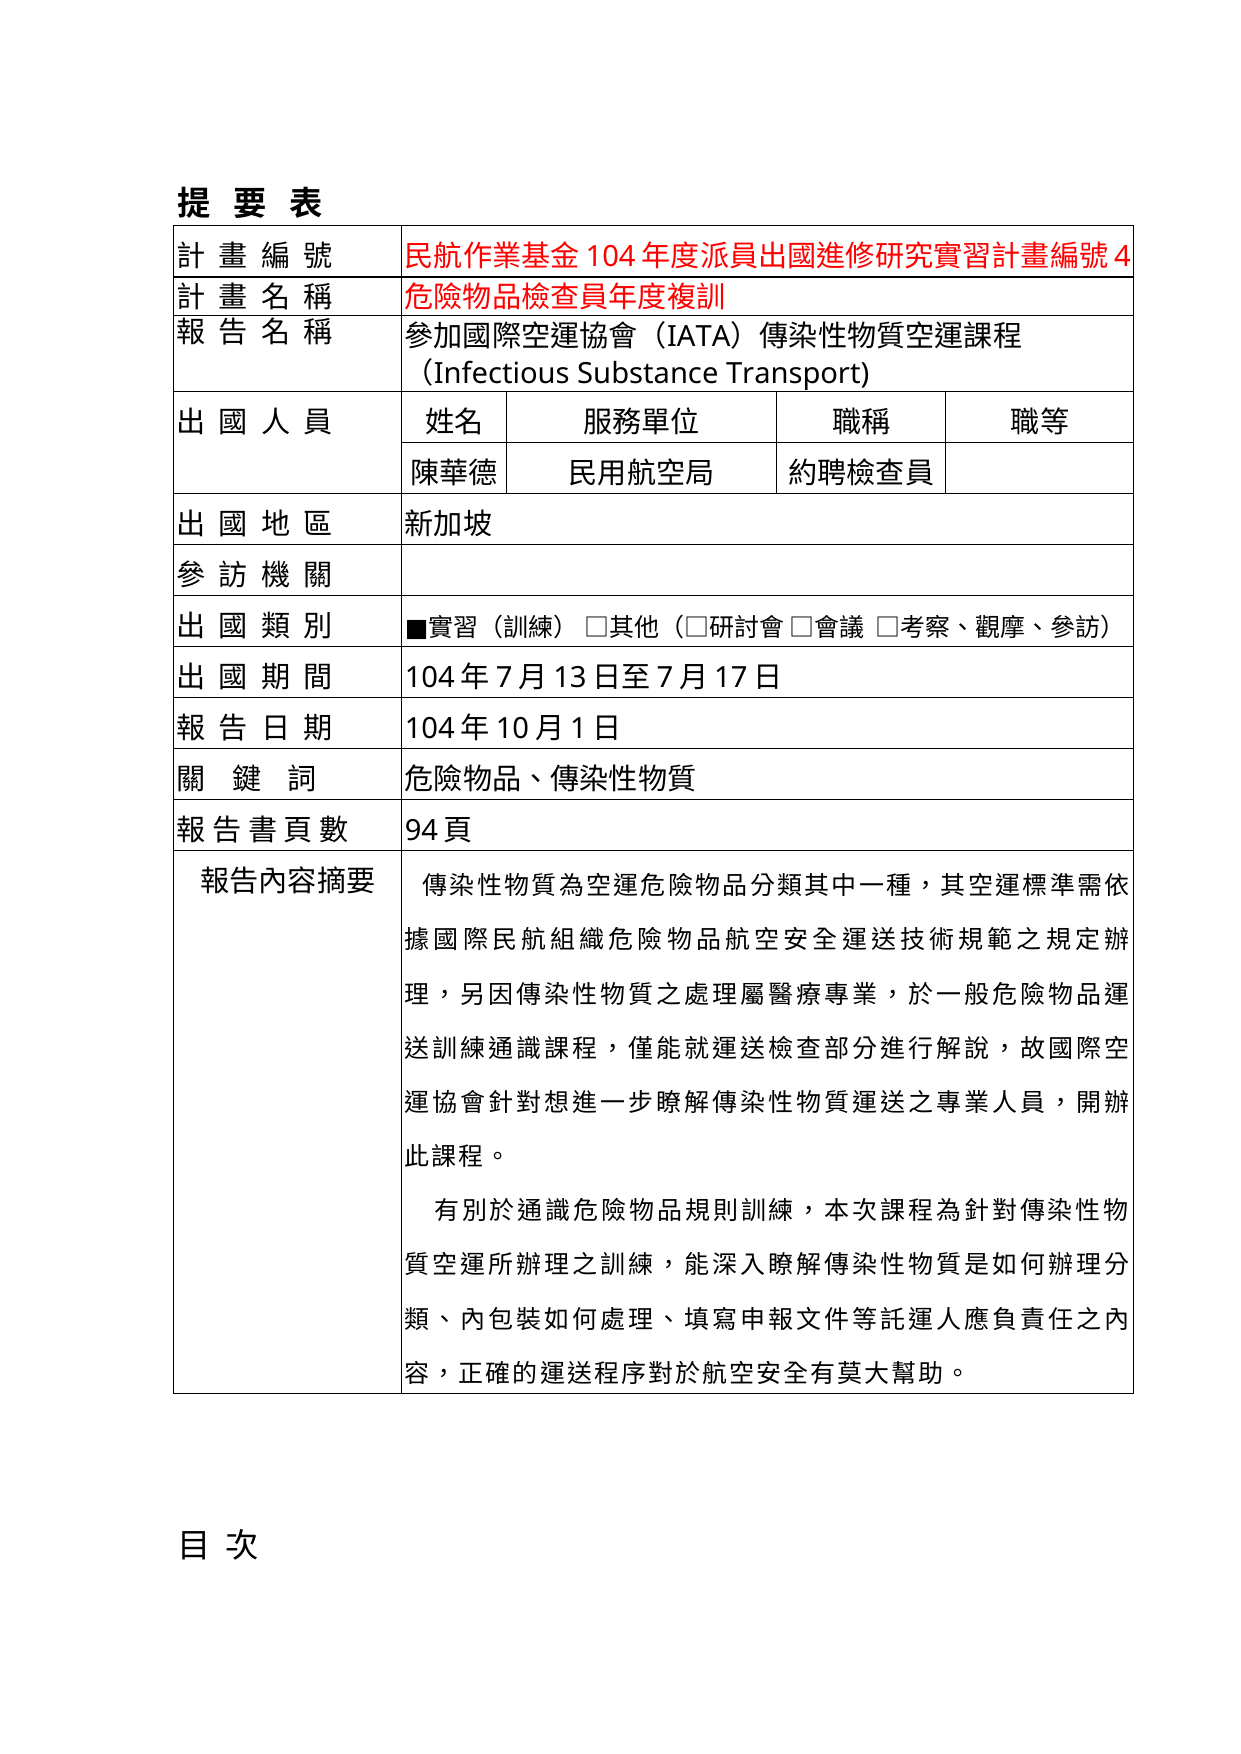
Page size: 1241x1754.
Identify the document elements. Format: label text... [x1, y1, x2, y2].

table_cell 民用航空局 [507, 443, 776, 493]
table_cell 傳染性物質為空運危險物品分類其中一種，其空運標準需依據國際民航組織危險物品航空安全運送技術規範之規定辦理，另因傳染性物質之處理屬醫療專業，於一般危險物品運送訓練通識課程，僅能就運送檢查部分進行解說，故國際空運協會針對想進一步瞭解傳染性物質運送之專業人員，開辦此課程。 有別於通識危險物品規則訓練，本次課程為針對傳染性物質空運所辦理之訓練，能深入瞭解傳染性物質是如何辦理分類、內包裝如何處理、填寫申報文件等託運人應負責任之內容，正確的運送程序對於航空安全有莫大幫助。 [402, 851, 1133, 1393]
table_cell ■實習（訓練） □其他（□研討會 □會議 □考察、觀摩、參訪） [402, 596, 1133, 646]
table_cell 關 鍵 詞 [174, 749, 401, 799]
table_cell 報 告 日 期 [174, 698, 401, 748]
table_cell 報 告 書 頁 數 [174, 800, 401, 850]
table_cell 94頁 [402, 800, 1133, 850]
table_header 計 畫 編 號 [174, 226, 401, 276]
text 目 次 [177, 1519, 1063, 1567]
table_cell 參 訪 機 關 [174, 545, 401, 595]
table_cell 新加坡 [402, 494, 1133, 544]
table_cell 報 告 名 稱 [174, 316, 401, 391]
table_cell 出 國 期 間 [174, 647, 401, 697]
table_cell 出 國 人 員 [174, 392, 401, 493]
table_cell 陳華德 [402, 443, 506, 493]
table_cell 職稱 [777, 392, 945, 442]
table_cell 104年7月13日至7月17日 [402, 647, 1133, 697]
table_cell 危險物品、傳染性物質 [402, 749, 1133, 799]
table_cell 約聘檢查員 [777, 443, 945, 493]
table_header 民航作業基金104年度派員出國進修研究實習計畫編號4 [402, 226, 1133, 276]
table_cell 參加國際空運協會（IATA）傳染性物質空運課程（Infectious Substance Transport) [402, 316, 1133, 391]
table_cell 出 國 類 別 [174, 596, 401, 646]
table_cell 職等 [946, 392, 1133, 442]
table_cell 報告內容摘要 [174, 851, 401, 1393]
table_cell 104年10月1日 [402, 698, 1133, 748]
table_cell 計 畫 名 稱 [174, 278, 401, 315]
table_cell 出 國 地 區 [174, 494, 401, 544]
table_cell [946, 443, 1133, 493]
table_cell 服務單位 [507, 392, 776, 442]
table_cell [402, 545, 1133, 595]
table_cell 姓名 [402, 392, 506, 442]
table_cell 危險物品檢查員年度複訓 [402, 278, 1133, 315]
text 提 要 表 [177, 177, 1063, 225]
